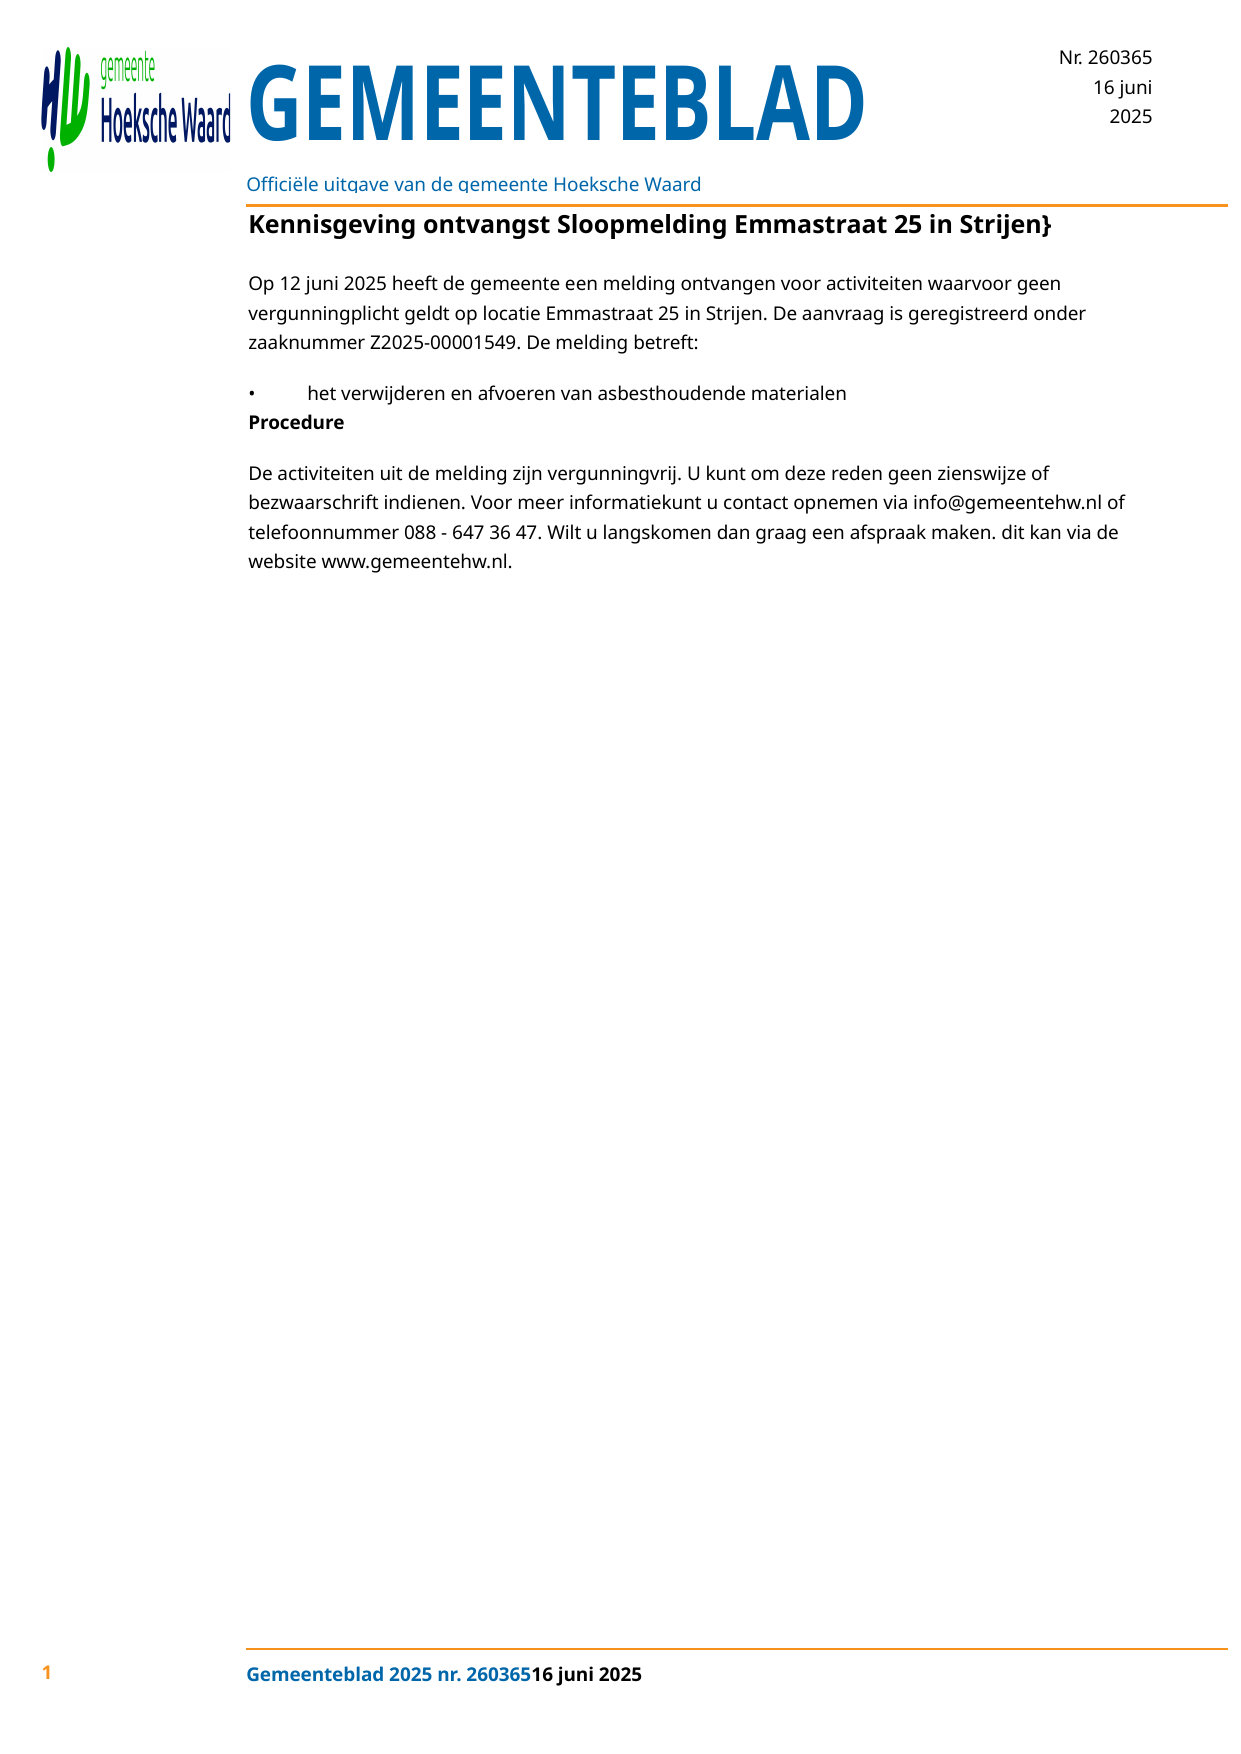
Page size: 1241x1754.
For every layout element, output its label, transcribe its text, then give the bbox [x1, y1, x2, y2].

text Op 12 juni 2025 heeft de gemeente een melding ontvangen voor activiteiten waarvoor geen vergunningplicht geldt op locatie Emmastraat 25 in Strijen. De aanvraag is geregistreerd onder zaaknummer Z2025-00001549. De melding betreft: [248, 270, 1152, 355]
picture [41, 47, 231, 172]
text Procedure [248, 409, 1152, 435]
text De activiteiten uit de melding zijn vergunningvrij. U kunt om deze reden geen zienswijze of bezwaarschrift indienen. Voor meer informatiekunt u contact opnemen via info@gemeentehw.nl of telefoonnummer 088 - 647 36 47. Wilt u langskomen dan graag een afspraak maken. dit kan via de website www.gemeentehw.nl. [248, 460, 1152, 574]
text Kennisgeving ontvangst Sloopmelding Emmastraat 25 in Strijen} [248, 207, 1152, 241]
list het verwijderen en afvoeren van asbesthoudende materialen [248, 380, 1152, 406]
